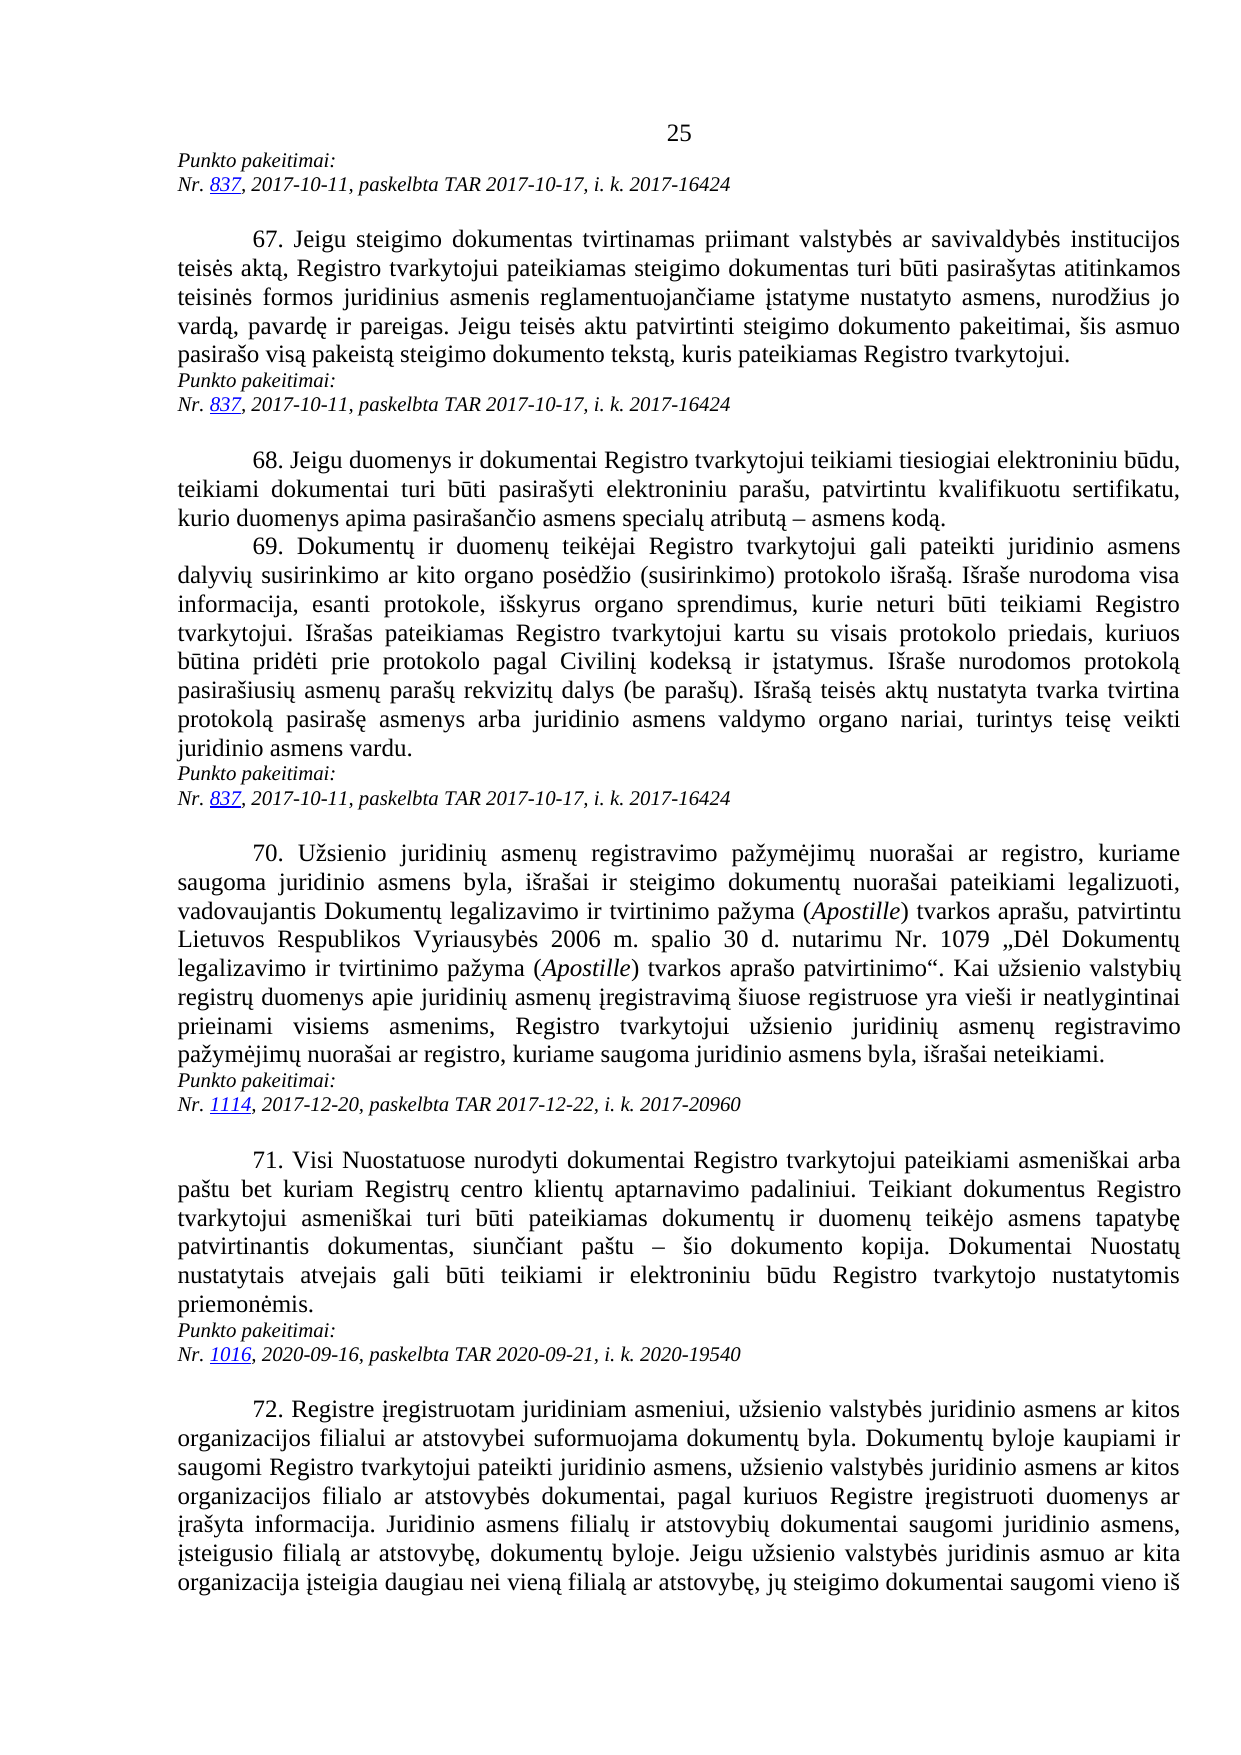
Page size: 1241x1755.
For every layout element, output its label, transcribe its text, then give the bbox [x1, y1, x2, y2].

text 68. Jeigu duomenys ir dokumentai Registro tvarkytojui teikiami tiesiogiai elektroniniu būdu, teikiami dokumentai turi būti pasirašyti elektroniniu parašu, patvirtintu kvalifikuotu sertifikatu, kurio duomenys apima pasirašančio asmens specialų atributą – asmens kodą. [177, 445, 1181, 531]
text 69. Dokumentų ir duomenų teikėjai Registro tvarkytojui gali pateikti juridinio asmens dalyvių susirinkimo ar kito organo posėdžio (susirinkimo) protokolo išrašą. Išraše nurodoma visa informacija, esanti protokole, išskyrus organo sprendimus, kurie neturi būti teikiami Registro tvarkytojui. Išrašas pateikiamas Registro tvarkytojui kartu su visais protokolo priedais, kuriuos būtina pridėti prie protokolo pagal Civilinį kodeksą ir įstatymus. Išraše nurodomos protokolą pasirašiusių asmenų parašų rekvizitų dalys (be parašų). Išrašą teisės aktų nustatyta tvarka tvirtina protokolą pasirašę asmenys arba juridinio asmens valdymo organo nariai, turintys teisę veikti juridinio asmens vardu. [177, 531, 1181, 761]
text Nr. 1016, 2020-09-16, paskelbta TAR 2020-09-21, i. k. 2020-19540 [177, 1342, 1181, 1366]
text Punkto pakeitimai: [177, 1068, 1181, 1092]
text Punkto pakeitimai: [177, 1318, 1181, 1342]
text Punkto pakeitimai: [177, 148, 1181, 172]
text Nr. 837, 2017-10-11, paskelbta TAR 2017-10-17, i. k. 2017-16424 [177, 392, 1181, 416]
text 71. Visi Nuostatuose nurodyti dokumentai Registro tvarkytojui pateikiami asmeniškai arba paštu bet kuriam Registrų centro klientų aptarnavimo padaliniui. Teikiant dokumentus Registro tvarkytojui asmeniškai turi būti pateikiamas dokumentų ir duomenų teikėjo asmens tapatybę patvirtinantis dokumentas, siunčiant paštu – šio dokumento kopija. Dokumentai Nuostatų nustatytais atvejais gali būti teikiami ir elektroniniu būdu Registro tvarkytojo nustatytomis priemonėmis. [177, 1145, 1181, 1318]
text Punkto pakeitimai: [177, 761, 1181, 785]
text Punkto pakeitimai: [177, 368, 1181, 392]
text Nr. 1114, 2017-12-20, paskelbta TAR 2017-12-22, i. k. 2017-20960 [177, 1092, 1181, 1116]
text 72. Registre įregistruotam juridiniam asmeniui, užsienio valstybės juridinio asmens ar kitos organizacijos filialui ar atstovybei suformuojama dokumentų byla. Dokumentų byloje kaupiami ir saugomi Registro tvarkytojui pateikti juridinio asmens, užsienio valstybės juridinio asmens ar kitos organizacijos filialo ar atstovybės dokumentai, pagal kuriuos Registre įregistruoti duomenys ar įrašyta informacija. Juridinio asmens filialų ir atstovybių dokumentai saugomi juridinio asmens, įsteigusio filialą ar atstovybę, dokumentų byloje. Jeigu užsienio valstybės juridinis asmuo ar kita organizacija įsteigia daugiau nei vieną filialą ar atstovybę, jų steigimo dokumentai saugomi vieno iš [177, 1394, 1181, 1596]
text 67. Jeigu steigimo dokumentas tvirtinamas priimant valstybės ar savivaldybės institucijos teisės aktą, Registro tvarkytojui pateikiamas steigimo dokumentas turi būti pasirašytas atitinkamos teisinės formos juridinius asmenis reglamentuojančiame įstatyme nustatyto asmens, nurodžius jo vardą, pavardę ir pareigas. Jeigu teisės aktu patvirtinti steigimo dokumento pakeitimai, šis asmuo pasirašo visą pakeistą steigimo dokumento tekstą, kuris pateikiamas Registro tvarkytojui. [177, 224, 1181, 368]
text Nr. 837, 2017-10-11, paskelbta TAR 2017-10-17, i. k. 2017-16424 [177, 785, 1181, 809]
text 70. Užsienio juridinių asmenų registravimo pažymėjimų nuorašai ar registro, kuriame saugoma juridinio asmens byla, išrašai ir steigimo dokumentų nuorašai pateikiami legalizuoti, vadovaujantis Dokumentų legalizavimo ir tvirtinimo pažyma (Apostille) tvarkos aprašu, patvirtintu Lietuvos Respublikos Vyriausybės 2006 m. spalio 30 d. nutarimu Nr. 1079 „Dėl Dokumentų legalizavimo ir tvirtinimo pažyma (Apostille) tvarkos aprašo patvirtinimo“. Kai užsienio valstybių registrų duomenys apie juridinių asmenų įregistravimą šiuose registruose yra vieši ir neatlygintinai prieinami visiems asmenims, Registro tvarkytojui užsienio juridinių asmenų registravimo pažymėjimų nuorašai ar registro, kuriame saugoma juridinio asmens byla, išrašai neteikiami. [177, 838, 1181, 1068]
text Nr. 837, 2017-10-11, paskelbta TAR 2017-10-17, i. k. 2017-16424 [177, 172, 1181, 196]
